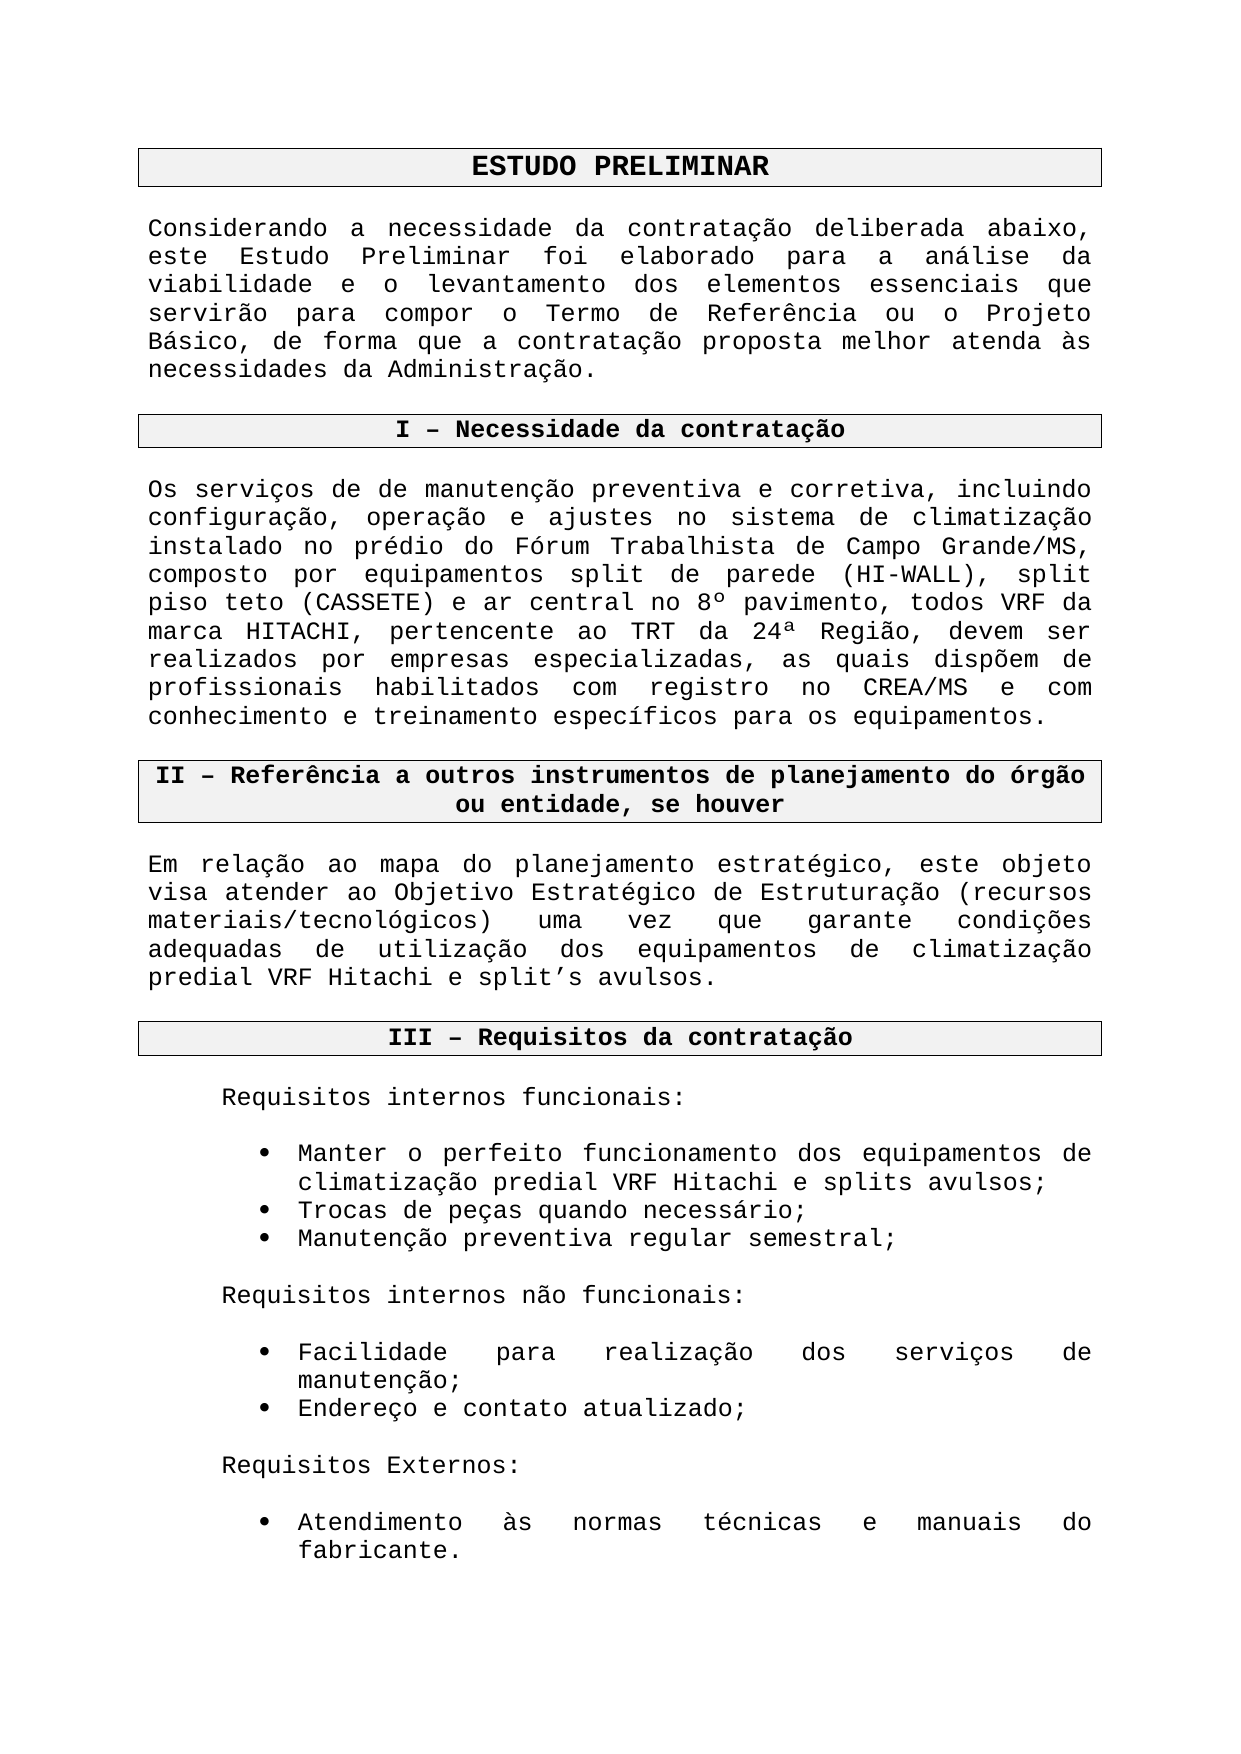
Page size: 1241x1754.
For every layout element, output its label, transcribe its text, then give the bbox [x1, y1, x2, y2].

text III – Requisitos da contratação [139, 1022, 1101, 1055]
text Requisitos internos funcionais: [148, 1084, 1092, 1112]
list Atendimento às normas técnicas e manuais do fabricante. [260, 1509, 1092, 1566]
text II – Referência a outros instrumentos de planejamento do órgão ou entidade, se houver [139, 761, 1101, 822]
list Manter o perfeito funcionamento dos equipamentos de climatização predial VRF Hitachi e splits avulsos; [260, 1141, 1092, 1197]
text Os serviços de de manutenção preventiva e corretiva, incluindo configuração, operação e ajustes no sistema de climatização instalado no prédio do Fórum Trabalhista de Campo Grande/MS, composto por equipamentos split de parede (HI-WALL), split piso teto (CASSETE) e ar central no 8º pavimento, todos VRF da marca HITACHI, pertencente ao TRT da 24ª Região, devem ser realizados por empresas especializadas, as quais dispõem de profissionais habilitados com registro no CREA/MS e com conhecimento e treinamento específicos para os equipamentos. [148, 477, 1092, 732]
text I – Necessidade da contratação [139, 415, 1101, 447]
text Requisitos Externos: [148, 1452, 1092, 1481]
text Considerando a necessidade da contratação deliberada abaixo, este Estudo Preliminar foi elaborado para a análise da viabilidade e o levantamento dos elementos essenciais que servirão para compor o Termo de Referência ou o Projeto Básico, de forma que a contratação proposta melhor atenda às necessidades da Administração. [148, 215, 1092, 385]
list Manutenção preventiva regular semestral; [260, 1226, 1092, 1254]
text Em relação ao mapa do planejamento estratégico, este objeto visa atender ao Objetivo Estratégico de Estruturação (recursos materiais/tecnológicos) uma vez que garante condições adequadas de utilização dos equipamentos de climatização predial VRF Hitachi e split’s avulsos. [148, 851, 1092, 993]
list Facilidade para realização dos serviços de manutenção; [260, 1339, 1092, 1396]
text Requisitos internos não funcionais: [148, 1282, 1092, 1311]
list Endereço e contato atualizado; [260, 1396, 1092, 1424]
list Trocas de peças quando necessário; [260, 1197, 1092, 1226]
text ESTUDO PRELIMINAR [139, 149, 1101, 186]
